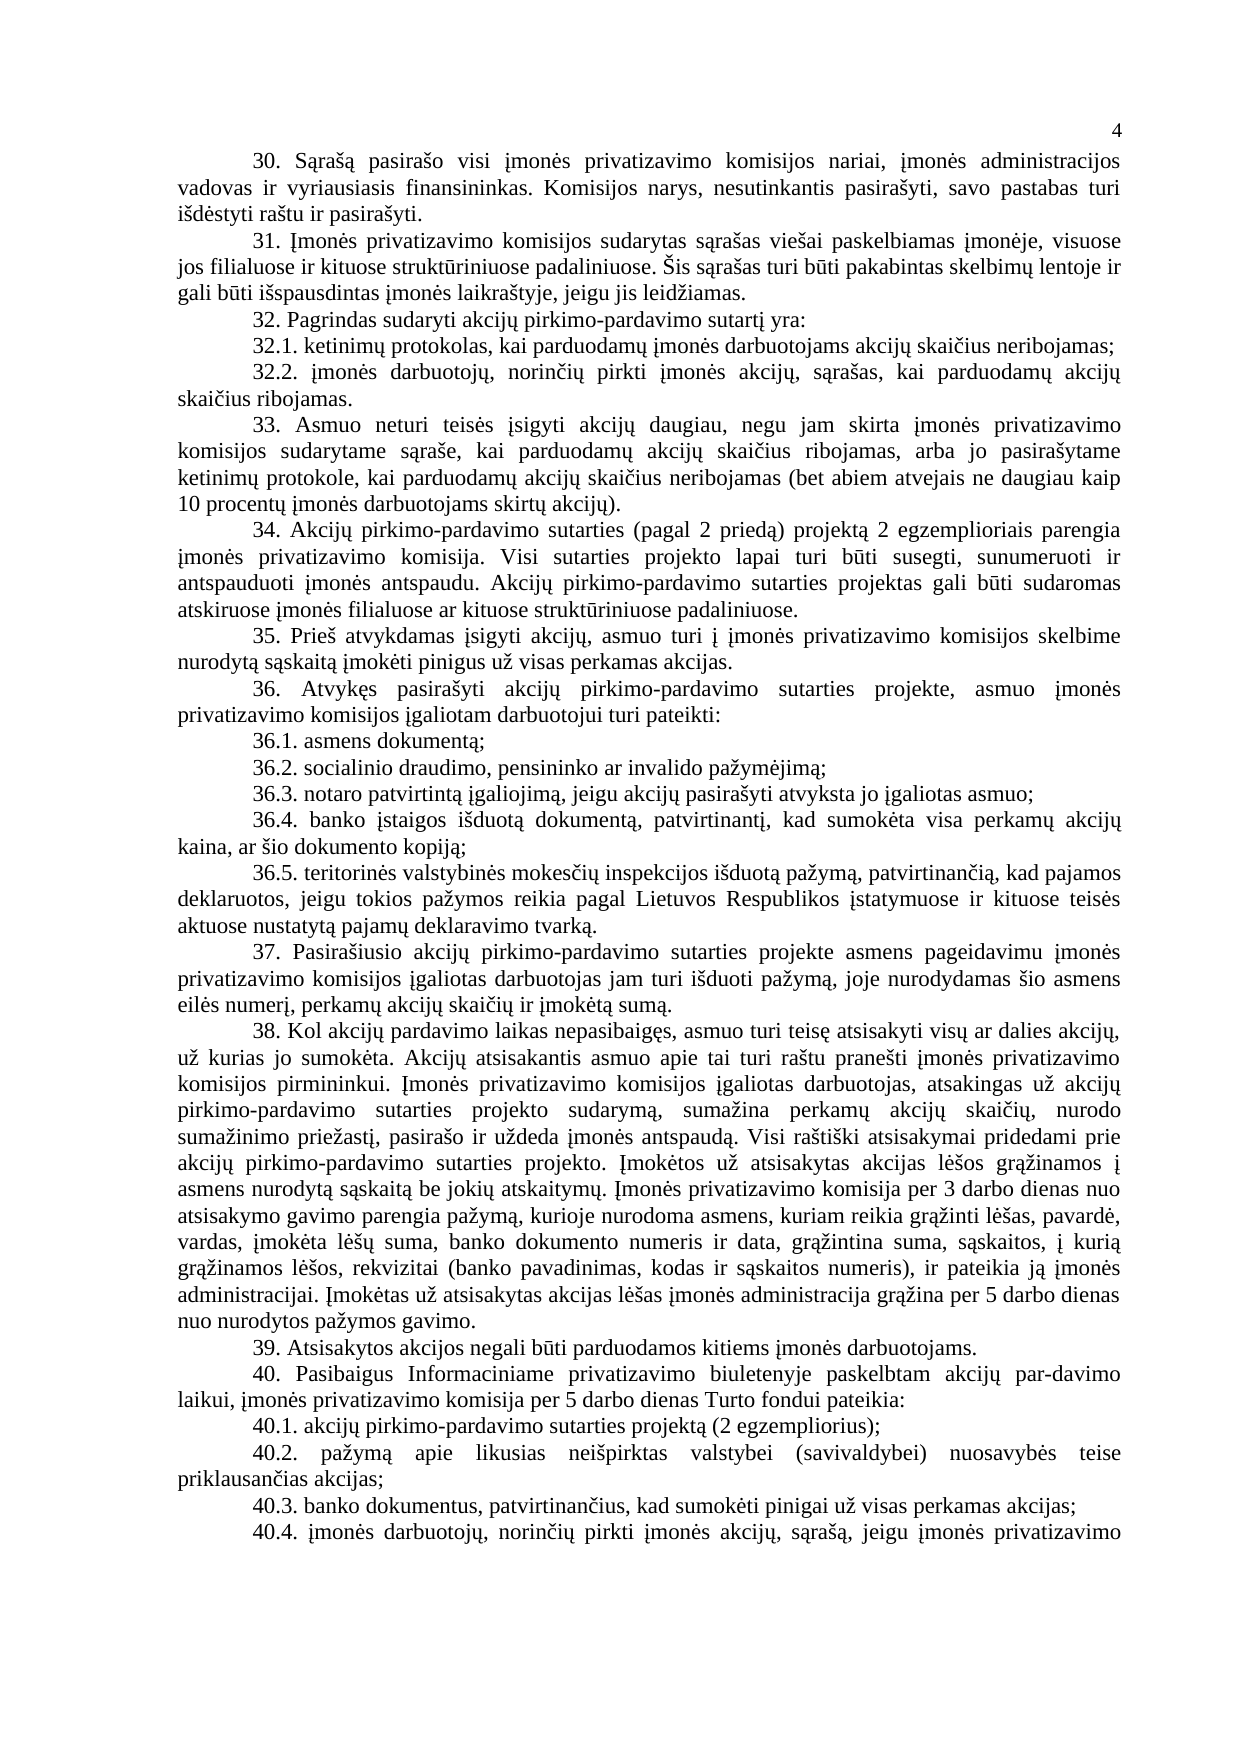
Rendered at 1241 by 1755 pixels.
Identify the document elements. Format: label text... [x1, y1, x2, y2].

text 40.1. akcijų pirkimo-pardavimo sutarties projektą (2 egzempliorius); [177, 1413, 1122, 1439]
text 33. Asmuo neturi teisės įsigyti akcijų daugiau, negu jam skirta įmonės privatizavimo komisijos sudarytame sąraše, kai parduodamų akcijų skaičius ribojamas, arba jo pasirašytame ketinimų protokole, kai parduodamų akcijų skaičius neribojamas (bet abiem atvejais ne daugiau kaip 10 procentų įmonės darbuotojams skirtų akcijų). [177, 411, 1122, 517]
text 40. Pasibaigus Informaciniame privatizavimo biuletenyje paskelbtam akcijų par-davimo laikui, įmonės privatizavimo komisija per 5 darbo dienas Turto fondui pateikia: [177, 1360, 1122, 1413]
text 39. Atsisakytos akcijos negali būti parduodamos kitiems įmonės darbuotojams. [177, 1333, 1122, 1360]
text 40.2. pažymą apie likusias neišpirktas valstybei (savivaldybei) nuosavybės teise priklausančias akcijas; [177, 1439, 1122, 1492]
text 32. Pagrindas sudaryti akcijų pirkimo-pardavimo sutartį yra: [177, 306, 1122, 332]
text 36.5. teritorinės valstybinės mokesčių inspekcijos išduotą pažymą, patvirtinančią, kad pajamos deklaruotos, jeigu tokios pažymos reikia pagal Lietuvos Respublikos įstatymuose ir kituose teisės aktuose nustatytą pajamų deklaravimo tvarką. [177, 859, 1122, 938]
text 40.4. įmonės darbuotojų, norinčių pirkti įmonės akcijų, sąrašą, jeigu įmonės privatizavimo [177, 1518, 1122, 1544]
text 34. Akcijų pirkimo-pardavimo sutarties (pagal 2 priedą) projektą 2 egzemplioriais parengia įmonės privatizavimo komisija. Visi sutarties projekto lapai turi būti susegti, sunumeruoti ir antspauduoti įmonės antspaudu. Akcijų pirkimo-pardavimo sutarties projektas gali būti sudaromas atskiruose įmonės filialuose ar kituose struktūriniuose padaliniuose. [177, 517, 1122, 622]
text 36.2. socialinio draudimo, pensininko ar invalido pažymėjimą; [177, 754, 1122, 780]
text 36. Atvykęs pasirašyti akcijų pirkimo-pardavimo sutarties projekte, asmuo įmonės privatizavimo komisijos įgaliotam darbuotojui turi pateikti: [177, 675, 1122, 727]
text 37. Pasirašiusio akcijų pirkimo-pardavimo sutarties projekte asmens pageidavimu įmonės privatizavimo komisijos įgaliotas darbuotojas jam turi išduoti pažymą, joje nurodydamas šio asmens eilės numerį, perkamų akcijų skaičių ir įmokėtą sumą. [177, 938, 1122, 1017]
text 32.2. įmonės darbuotojų, norinčių pirkti įmonės akcijų, sąrašas, kai parduodamų akcijų skaičius ribojamas. [177, 358, 1122, 411]
text 40.3. banko dokumentus, patvirtinančius, kad sumokėti pinigai už visas perkamas akcijas; [177, 1492, 1122, 1518]
text 32.1. ketinimų protokolas, kai parduodamų įmonės darbuotojams akcijų skaičius neribojamas; [177, 332, 1122, 358]
text 36.4. banko įstaigos išduotą dokumentą, patvirtinantį, kad sumokėta visa perkamų akcijų kaina, ar šio dokumento kopiją; [177, 806, 1122, 859]
text 35. Prieš atvykdamas įsigyti akcijų, asmuo turi į įmonės privatizavimo komisijos skelbime nurodytą sąskaitą įmokėti pinigus už visas perkamas akcijas. [177, 622, 1122, 675]
text 31. Įmonės privatizavimo komisijos sudarytas sąrašas viešai paskelbiamas įmonėje, visuose jos filialuose ir kituose struktūriniuose padaliniuose. Šis sąrašas turi būti pakabintas skelbimų lentoje ir gali būti išspausdintas įmonės laikraštyje, jeigu jis leidžiamas. [177, 227, 1122, 306]
text 36.3. notaro patvirtintą įgaliojimą, jeigu akcijų pasirašyti atvyksta jo įgaliotas asmuo; [177, 780, 1122, 806]
text 38. Kol akcijų pardavimo laikas nepasibaigęs, asmuo turi teisę atsisakyti visų ar dalies akcijų, už kurias jo sumokėta. Akcijų atsisakantis asmuo apie tai turi raštu pranešti įmonės privatizavimo komisijos pirmininkui. Įmonės privatizavimo komisijos įgaliotas darbuotojas, atsakingas už akcijų pirkimo-pardavimo sutarties projekto sudarymą, sumažina perkamų akcijų skaičių, nurodo sumažinimo priežastį, pasirašo ir uždeda įmonės antspaudą. Visi raštiški atsisakymai pridedami prie akcijų pirkimo-pardavimo sutarties projekto. Įmokėtos už atsisakytas akcijas lėšos grąžinamos į asmens nurodytą sąskaitą be jokių atskaitymų. Įmonės privatizavimo komisija per 3 darbo dienas nuo atsisakymo gavimo parengia pažymą, kurioje nurodoma asmens, kuriam reikia grąžinti lėšas, pavardė, vardas, įmokėta lėšų suma, banko dokumento numeris ir data, grąžintina suma, sąskaitos, į kurią grąžinamos lėšos, rekvizitai (banko pavadinimas, kodas ir sąskaitos numeris), ir pateikia ją įmonės administracijai. Įmokėtas už atsisakytas akcijas lėšas įmonės administracija grąžina per 5 darbo dienas nuo nurodytos pažymos gavimo. [177, 1017, 1122, 1333]
text 30. Sąrašą pasirašo visi įmonės privatizavimo komisijos nariai, įmonės administracijos vadovas ir vyriausiasis finansininkas. Komisijos narys, nesutinkantis pasirašyti, savo pastabas turi išdėstyti raštu ir pasirašyti. [177, 148, 1122, 227]
text 36.1. asmens dokumentą; [177, 727, 1122, 754]
